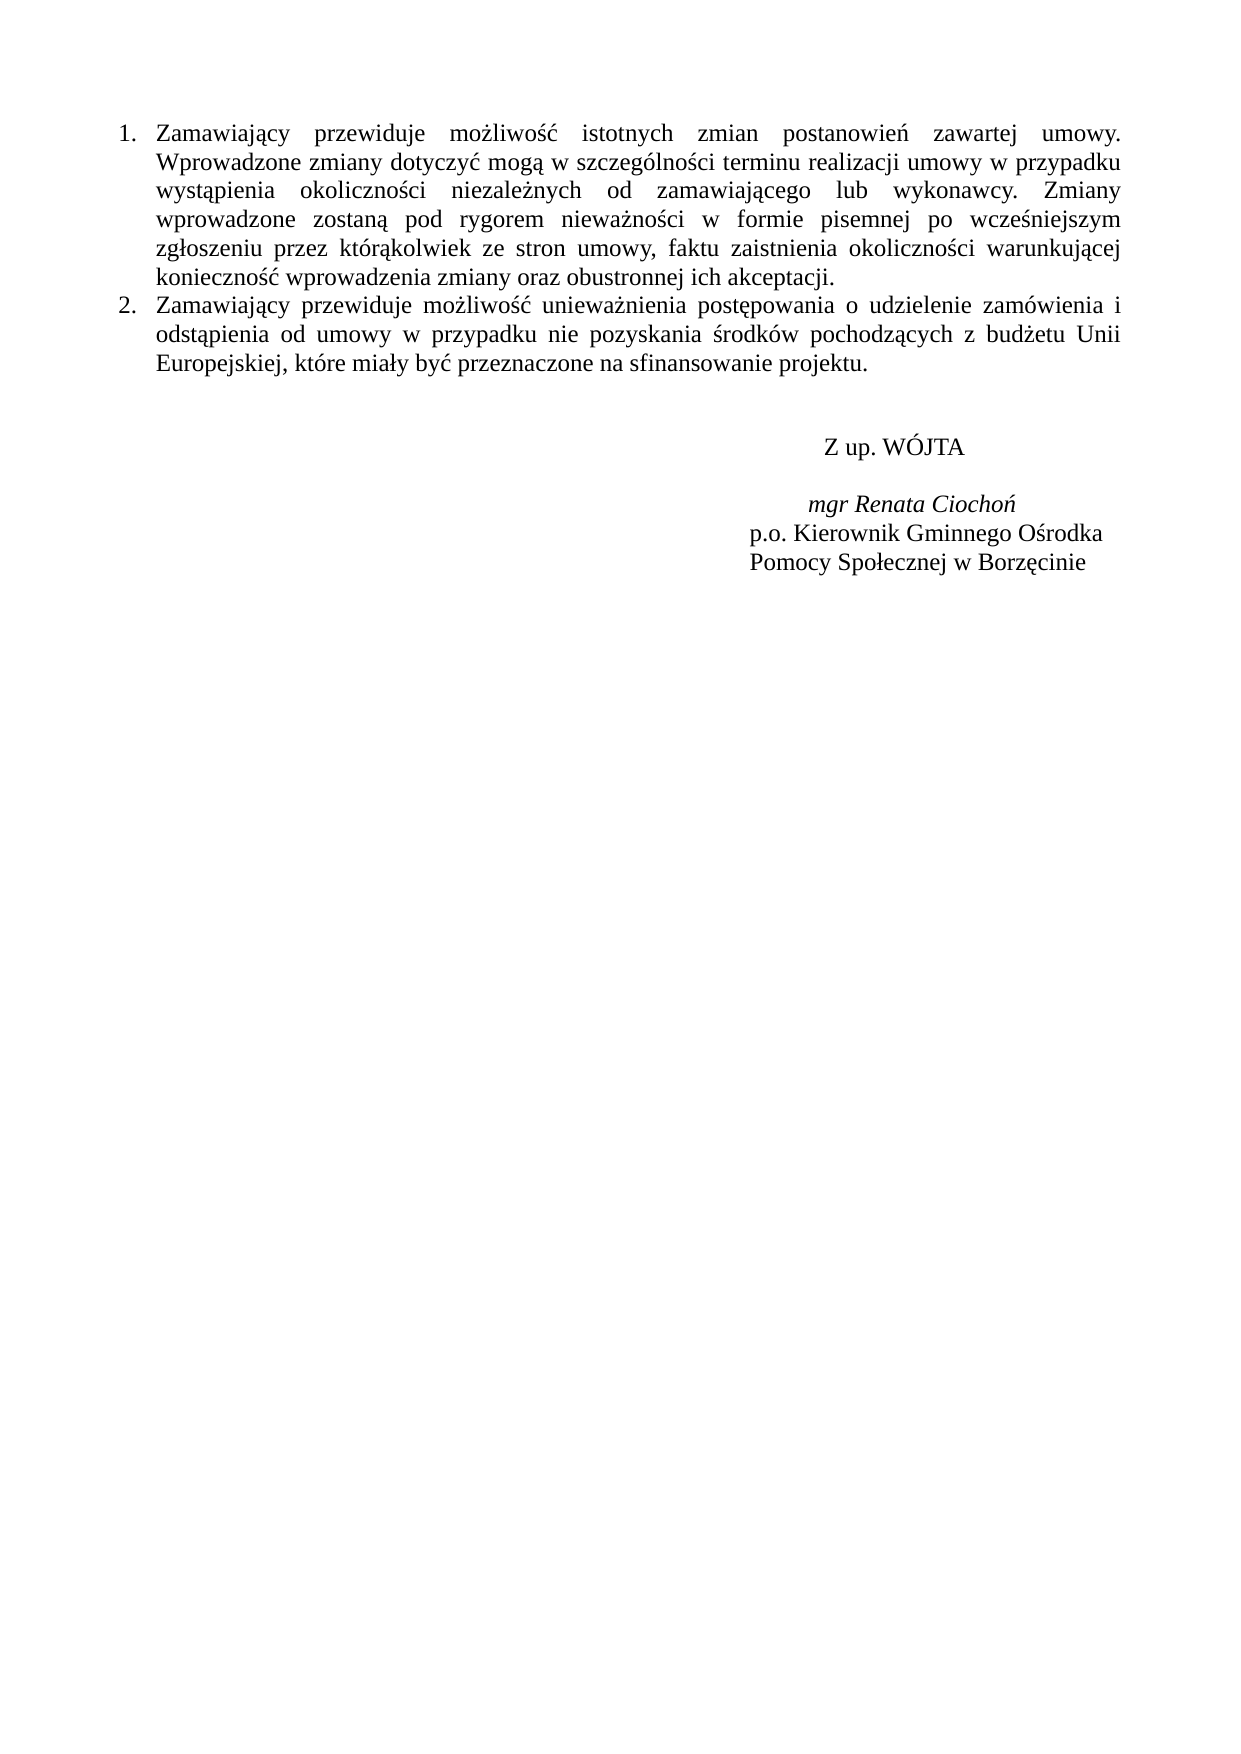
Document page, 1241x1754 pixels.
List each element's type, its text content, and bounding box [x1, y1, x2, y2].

list Zamawiający przewiduje możliwość unieważnienia postępowania o udzielenie zamówienia i odstąpienia od umowy w przypadku nie pozyskania środków pochodzących z budżetu Unii Europejskiej, które miały być przeznaczone na sfinansowanie projektu. [118, 291, 1122, 377]
text mgr Renata Ciochoń [118, 489, 1122, 518]
text p.o. Kierownik Gminnego Ośrodka [118, 518, 1122, 547]
list Zamawiający przewiduje możliwość istotnych zmian postanowień zawartej umowy. Wprowadzone zmiany dotyczyć mogą w szczególności terminu realizacji umowy w przypadku wystąpienia okoliczności niezależnych od zamawiającego lub wykonawcy. Zmiany wprowadzone zostaną pod rygorem nieważności w formie pisemnej po wcześniejszym zgłoszeniu przez którąkolwiek ze stron umowy, faktu zaistnienia okoliczności warunkującej konieczność wprowadzenia zmiany oraz obustronnej ich akceptacji. [118, 118, 1122, 291]
text Pomocy Społecznej w Borzęcinie [118, 547, 1122, 576]
text Z up. WÓJTA [118, 432, 1122, 461]
